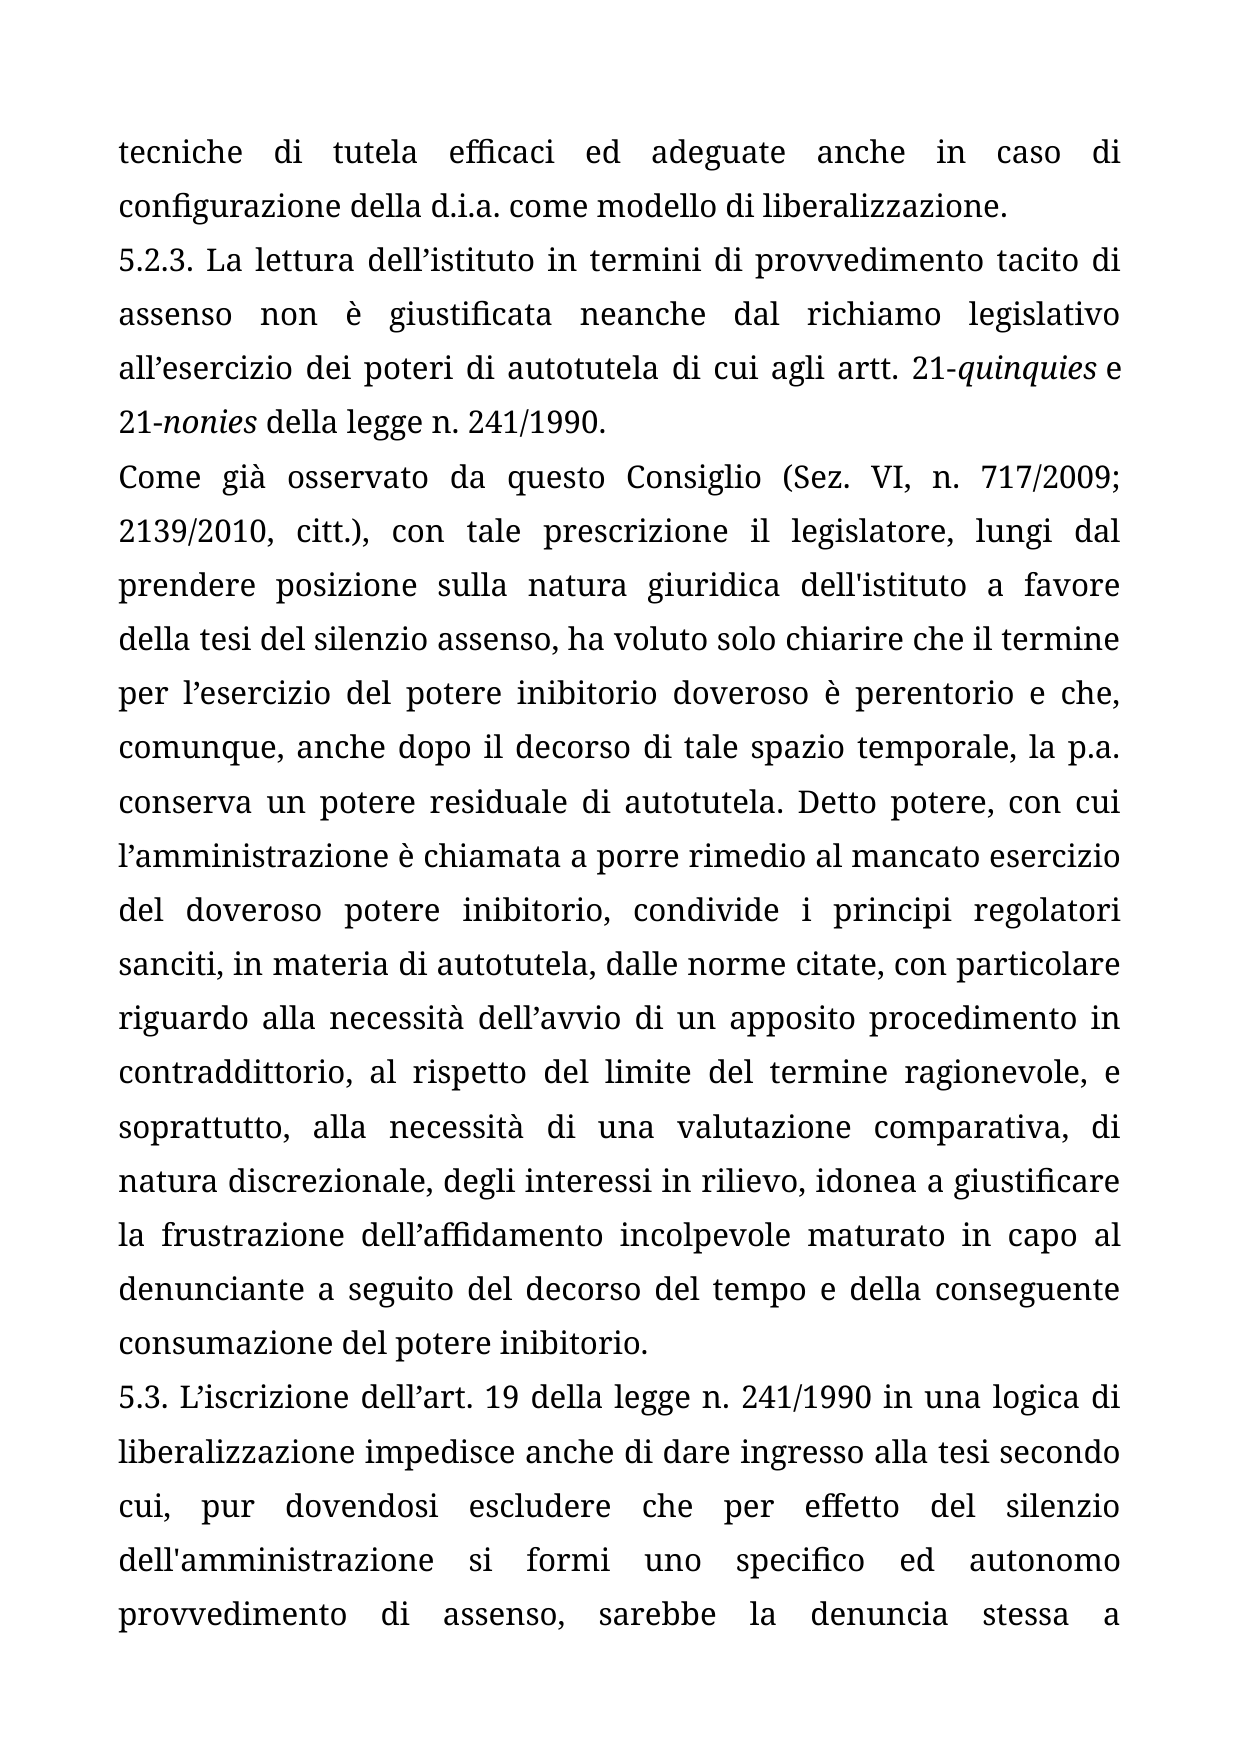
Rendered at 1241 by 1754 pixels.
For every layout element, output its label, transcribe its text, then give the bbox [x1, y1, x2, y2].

text tecniche di tutela efficaci ed adeguate anche in caso di configurazione della d.i.a. come modello di liberalizzazione. [118, 118, 1122, 226]
text 5.3. L’iscrizione dell’art. 19 della legge n. 241/1990 in una logica di liberalizzazione impedisce anche di dare ingresso alla tesi secondo cui, pur dovendosi escludere che per effetto del silenzio dell'amministrazione si formi uno specifico ed autonomo provvedimento di assenso, sarebbe la denuncia stessa a [118, 1364, 1122, 1635]
text 5.2.3. La lettura dell’istituto in termini di provvedimento tacito di assenso non è giustificata neanche dal richiamo legislativo all’esercizio dei poteri di autotutela di cui agli artt. 21-quinquies e 21-nonies della legge n. 241/1990. [118, 226, 1122, 443]
text Come già osservato da questo Consiglio (Sez. VI, n. 717/2009; 2139/2010, citt.), con tale prescrizione il legislatore, lungi dal prendere posizione sulla natura giuridica dell'istituto a favore della tesi del silenzio assenso, ha voluto solo chiarire che il termine per l’esercizio del potere inibitorio doveroso è perentorio e che, comunque, anche dopo il decorso di tale spazio temporale, la p.a. conserva un potere residuale di autotutela. Detto potere, con cui l’amministrazione è chiamata a porre rimedio al mancato esercizio del doveroso potere inibitorio, condivide i principi regolatori sanciti, in materia di autotutela, dalle norme citate, con particolare riguardo alla necessità dell’avvio di un apposito procedimento in contraddittorio, al rispetto del limite del termine ragionevole, e soprattutto, alla necessità di una valutazione comparativa, di natura discrezionale, degli interessi in rilievo, idonea a giustificare la frustrazione dell’affidamento incolpevole maturato in capo al denunciante a seguito del decorso del tempo e della conseguente consumazione del potere inibitorio. [118, 443, 1122, 1364]
